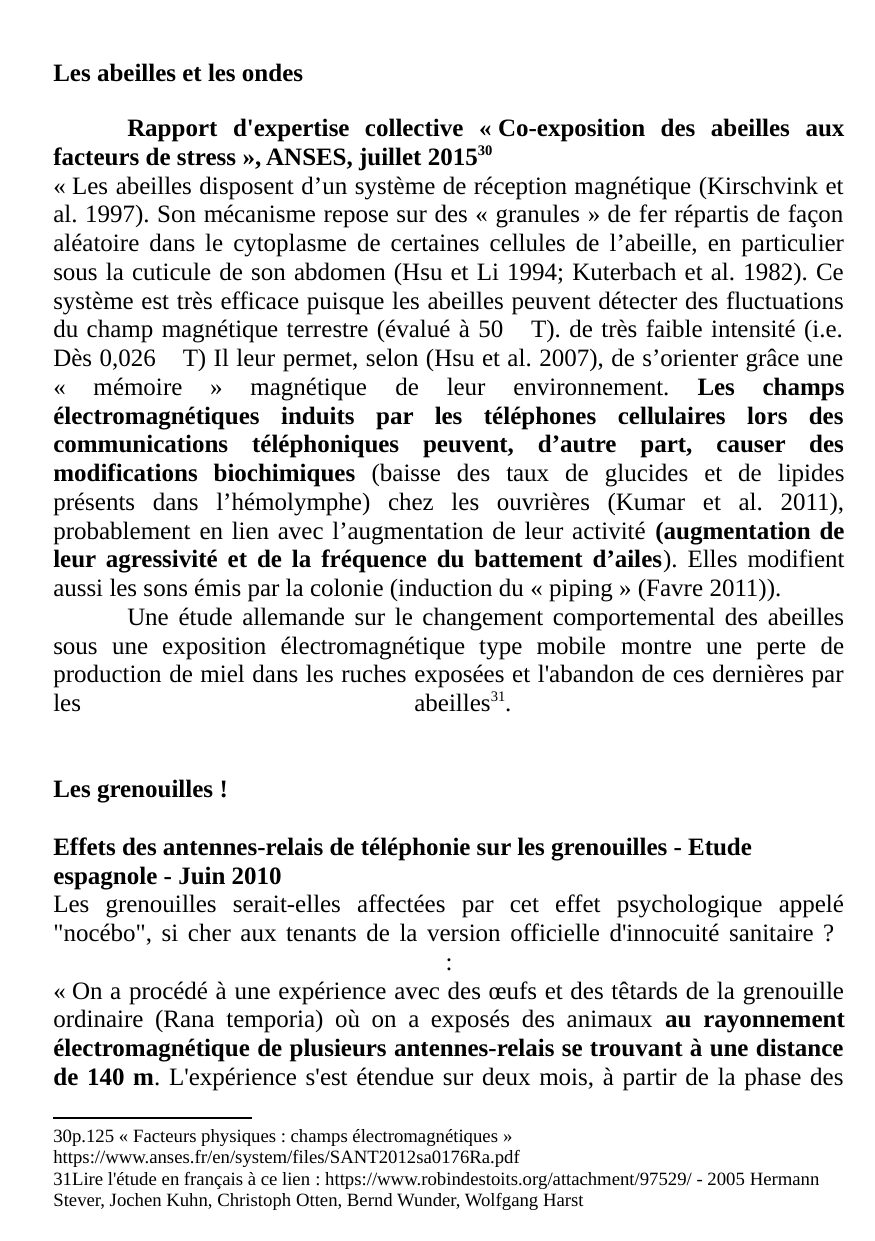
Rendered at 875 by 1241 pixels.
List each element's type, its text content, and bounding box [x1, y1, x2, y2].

text Les grenouilles serait-elles affectées par cet effet psychologique appelé "nocébo", si cher aux tenants de la version officielle d'innocuité sanitaire ? : « On a procédé à une expérience avec des œufs et des têtards de la grenouille ordinaire (Rana temporia) où on a exposés des animaux au rayonnement électromagnétique de plusieurs antennes-relais se trouvant à une distance de 140 m. L'expérience s'est étendue sur deux mois, à partir de la phase des [53, 889, 844, 1091]
text Rapport d'expertise collective « Co-exposition des abeilles aux facteurs de stress », ANSES, juillet 2015 [53, 113, 844, 171]
text Les grenouilles ! [53, 774, 844, 803]
text Effets des antennes-relais de téléphonie sur les grenouilles - Etude espagnole - Juin 2010 [53, 832, 844, 889]
text Les abeilles et les ondes [53, 58, 844, 87]
text « Les abeilles disposent d’un système de réception magnétique (Kirschvink et al. 1997). Son mécanisme repose sur des « granules » de fer répartis de façon aléatoire dans le cytoplasme de certaines cellules de l’abeille, en particulier sous la cuticule de son abdomen (Hsu et Li 1994; Kuterbach et al. 1982). Ce système est très efficace puisque les abeilles peuvent détecter des fluctuations du champ magnétique terrestre (évalué à 50 T). de très faible intensité (i.e. Dès 0,026 T) Il leur permet, selon (Hsu et al. 2007), de s’orienter grâce une « mémoire » magnétique de leur environnement. Les champs électromagnétiques induits par les téléphones cellulaires lors des communications téléphoniques peuvent, d’autre part, causer des modifications biochimiques (baisse des taux de glucides et de lipides présents dans l’hémolymphe) chez les ouvrières (Kumar et al. 2011), probablement en lien avec l’augmentation de leur activité (augmentation de leur agressivité et de la fréquence du battement d’ailes). Elles modifient aussi les sons émis par la colonie (induction du « piping » (Favre 2011)). [53, 171, 844, 602]
text p.125 « Facteurs physiques : champs électromagnétiques » https://www.anses.fr/en/system/files/SANT2012sa0176Ra.pdf [53, 1124, 844, 1168]
text Lire l'étude en français à ce lien : https://www.robindestoits.org/attachment/97529/ - 2005 Hermann Stever, Jochen Kuhn, Christoph Otten, Bernd Wunder, Wolfgang Harst [53, 1168, 844, 1211]
text Une étude allemande sur le changement comportemental des abeilles sous une exposition électromagnétique type mobile montre une perte de production de miel dans les ruches exposées et l'abandon de ces dernières par les abeilles. [53, 602, 844, 746]
